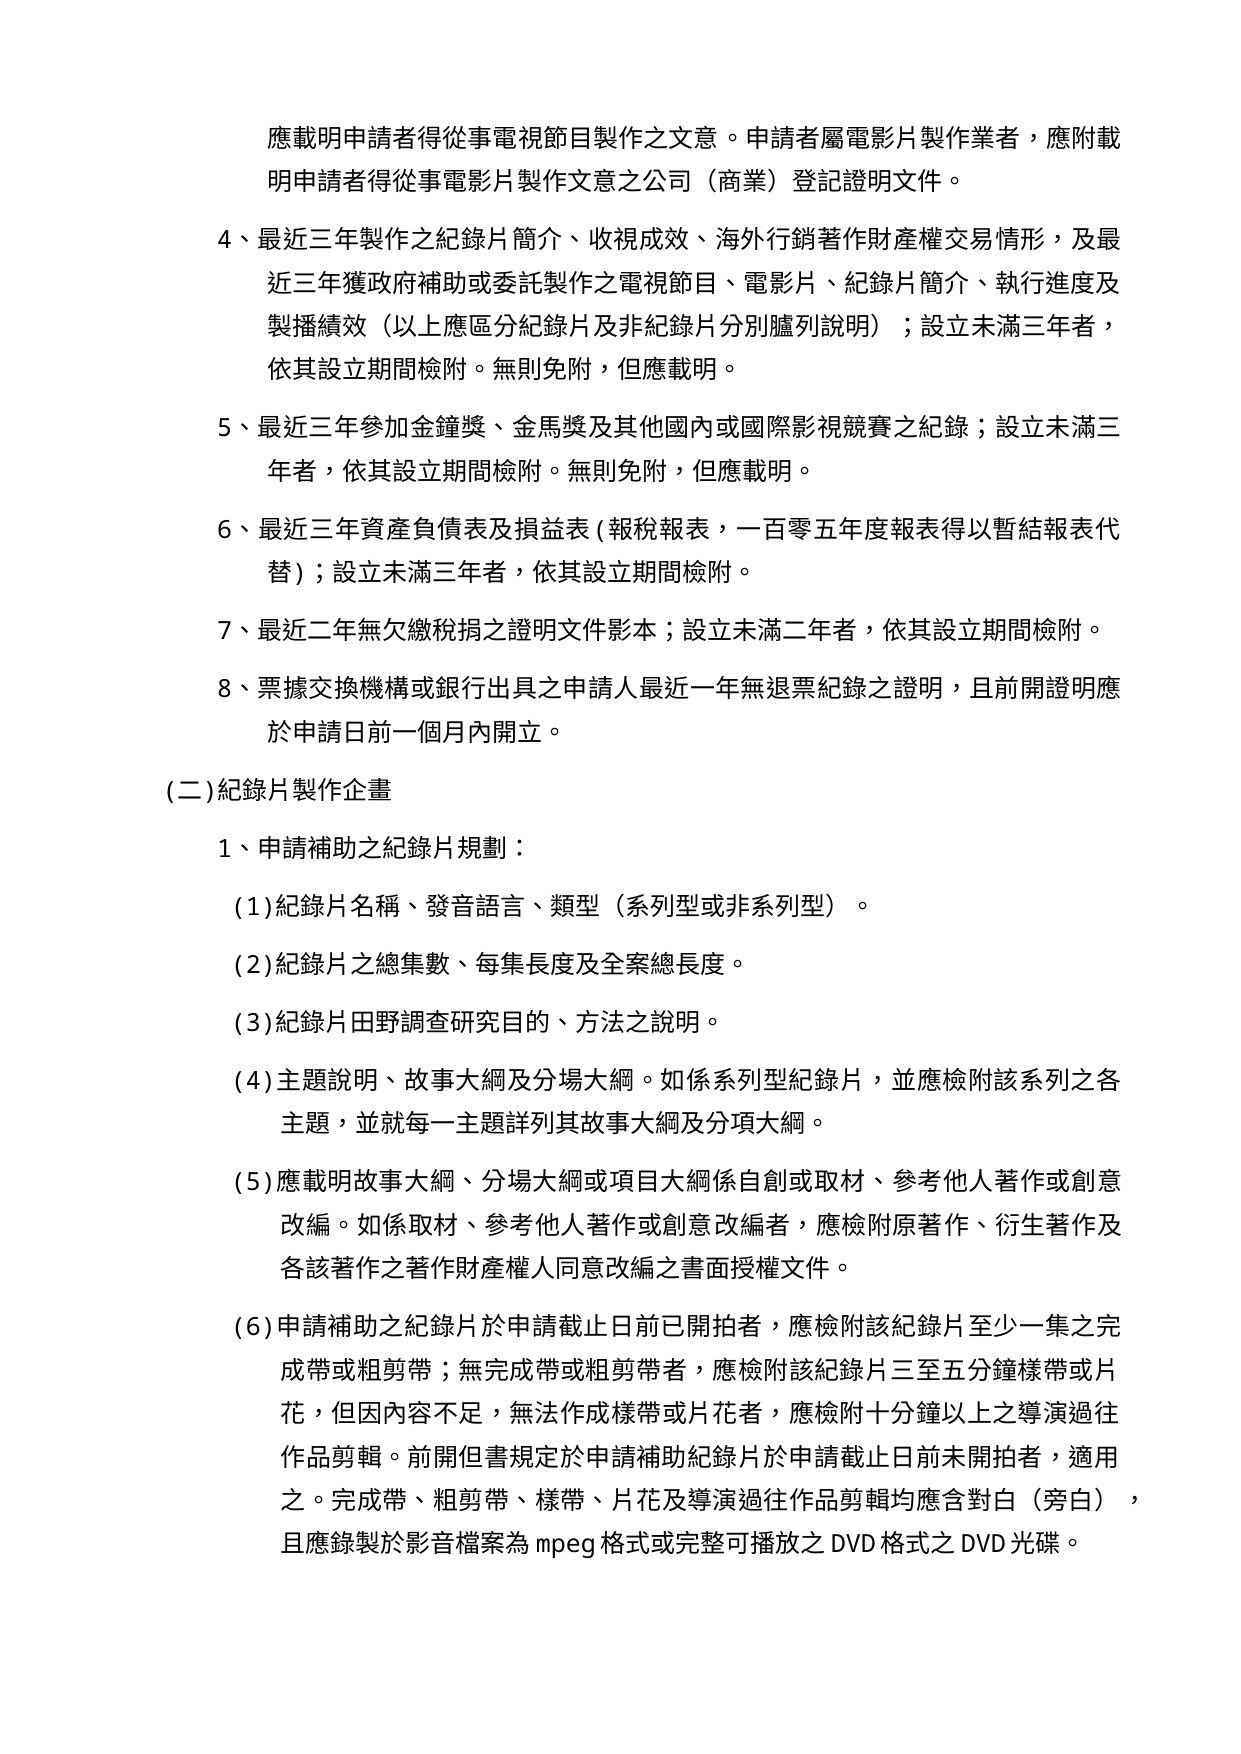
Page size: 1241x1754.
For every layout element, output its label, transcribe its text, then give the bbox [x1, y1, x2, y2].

text 1、申請補助之紀錄片規劃： [217, 828, 1122, 864]
text (二)紀錄片製作企畫 [162, 770, 1122, 807]
text (5)應載明故事大綱、分場大綱或項目大綱係自創或取材、參考他人著作或創意改編。如係取材、參考他人著作或創意改編者，應檢附原著作、衍生著作及各該著作之著作財產權人同意改編之書面授權文件。 [231, 1162, 1122, 1285]
text 6、最近三年資產負債表及損益表(報稅報表，一百零五年度報表得以暫結報表代替)；設立未滿三年者，依其設立期間檢附。 [217, 509, 1122, 589]
text 5、最近三年參加金鐘獎、金馬獎及其他國內或國際影視競賽之紀錄；設立未滿三年者，依其設立期間檢附。無則免附，但應載明。 [217, 408, 1122, 488]
text (4)主題說明、故事大綱及分場大綱。如係系列型紀錄片，並應檢附該系列之各主題，並就每一主題詳列其故事大綱及分項大綱。 [231, 1060, 1122, 1140]
text 8、票據交換機構或銀行出具之申請人最近一年無退票紀錄之證明，且前開證明應於申請日前一個月內開立。 [217, 669, 1122, 748]
text (1)紀錄片名稱、發音語言、類型（系列型或非系列型）。 [231, 886, 1122, 923]
text 應載明申請者得從事電視節目製作之文意。申請者屬電影片製作業者，應附載明申請者得從事電影片製作文意之公司（商業）登記證明文件。 [217, 118, 1122, 198]
text 7、最近二年無欠繳稅捐之證明文件影本；設立未滿二年者，依其設立期間檢附。 [217, 611, 1122, 647]
text (2)紀錄片之總集數、每集長度及全案總長度。 [231, 944, 1122, 981]
text 4、最近三年製作之紀錄片簡介、收視成效、海外行銷著作財產權交易情形，及最近三年獲政府補助或委託製作之電視節目、電影片、紀錄片簡介、執行進度及製播績效（以上應區分紀錄片及非紀錄片分別臚列說明）；設立未滿三年者，依其設立期間檢附。無則免附，但應載明。 [217, 219, 1122, 386]
text (6)申請補助之紀錄片於申請截止日前已開拍者，應檢附該紀錄片至少一集之完成帶或粗剪帶；無完成帶或粗剪帶者，應檢附該紀錄片三至五分鐘樣帶或片花，但因內容不足，無法作成樣帶或片花者，應檢附十分鐘以上之導演過往作品剪輯。前開但書規定於申請補助紀錄片於申請截止日前未開拍者，適用之。完成帶、粗剪帶、樣帶、片花及導演過往作品剪輯均應含對白（旁白），且應錄製於影音檔案為mpeg格式或完整可播放之DVD格式之DVD光碟。 [231, 1307, 1122, 1560]
text (3)紀錄片田野調查研究目的、方法之說明。 [231, 1002, 1122, 1039]
